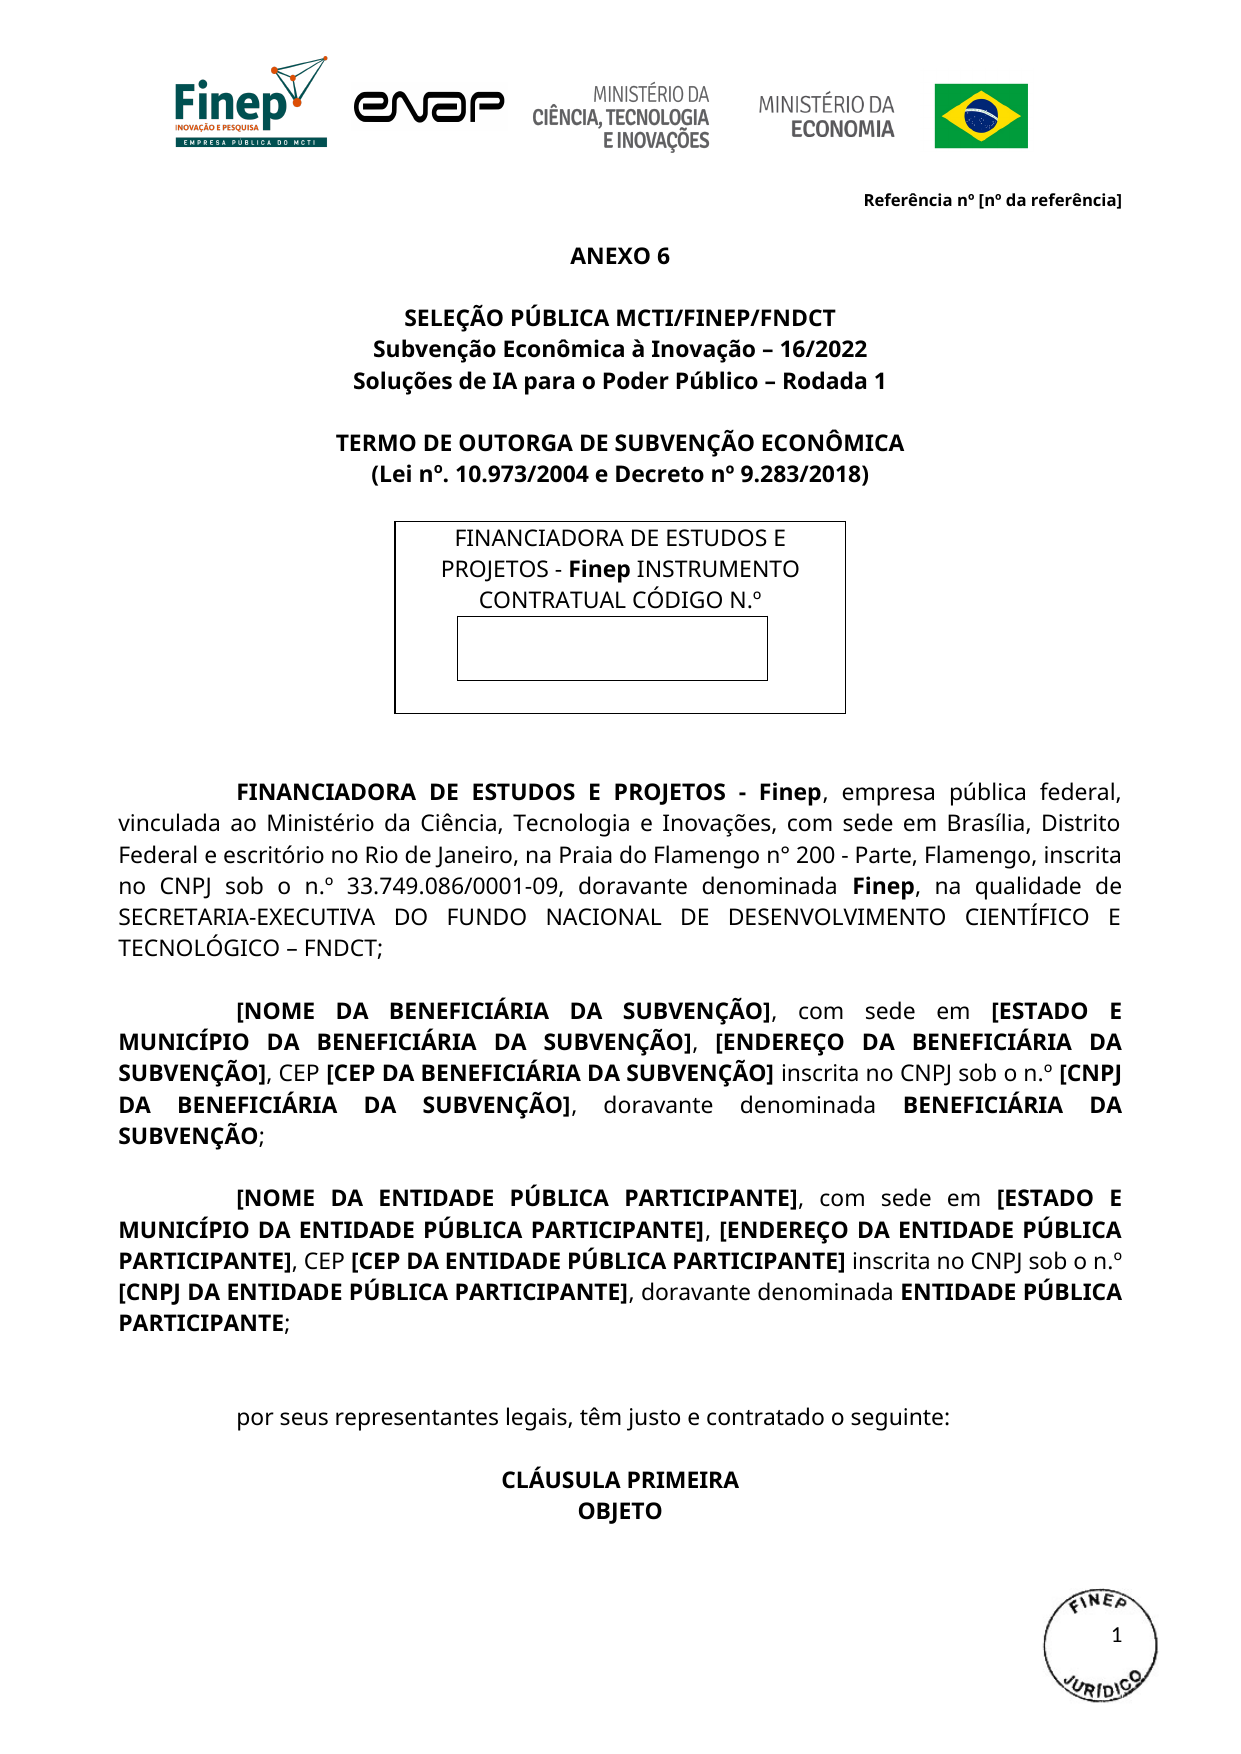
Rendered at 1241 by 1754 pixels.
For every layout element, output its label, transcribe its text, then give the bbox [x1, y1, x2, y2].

table_cell [768, 616, 845, 648]
text SELEÇÃO PÚBLICA MCTI/FINEP/FNDCT [118, 302, 1122, 333]
table_cell [396, 680, 845, 712]
table_cell [396, 616, 457, 648]
text Subvenção Econômica à Inovação – 16/2022 [118, 333, 1122, 364]
text Soluções de IA para o Poder Público – Rodada 1 [118, 364, 1122, 396]
text ANEXO 6 [118, 239, 1122, 271]
table_cell [499, 617, 546, 680]
table_cell [709, 617, 767, 680]
table_header FINANCIADORA DE ESTUDOS E PROJETOS - Finep INSTRUMENTO CONTRATUAL CÓDIGO N.º [396, 522, 845, 616]
table_cell [458, 617, 498, 680]
table_cell [605, 617, 709, 680]
table_cell [546, 617, 605, 680]
text OBJETO [118, 1495, 1122, 1526]
text FINANCIADORA DE ESTUDOS E PROJETOS - Finep, empresa pública federal, vinculada ao Ministério da Ciência, Tecnologia e Inovações, com sede em Brasília, Distrito Federal e escritório no Rio de Janeiro, na Praia do Flamengo n° 200 - Parte, Flamengo, inscrita no CNPJ sob o n.º 33.749.086/0001-09, doravante denominada Finep, na qualidade de SECRETARIA-EXECUTIVA DO FUNDO NACIONAL DE DESENVOLVIMENTO CIENTÍFICO E TECNOLÓGICO – FNDCT; [118, 776, 1122, 963]
text por seus representantes legais, têm justo e contratado o seguinte: [118, 1401, 1122, 1432]
table_cell [396, 648, 457, 680]
text [NOME DA BENEFICIÁRIA DA SUBVENÇÃO], com sede em [ESTADO E MUNICÍPIO DA BENEFICIÁRIA DA SUBVENÇÃO], [ENDEREÇO DA BENEFICIÁRIA DA SUBVENÇÃO], CEP [CEP DA BENEFICIÁRIA DA SUBVENÇÃO] inscrita no CNPJ sob o n.º [CNPJ DA BENEFICIÁRIA DA SUBVENÇÃO], doravante denominada BENEFICIÁRIA DA SUBVENÇÃO; [118, 995, 1122, 1151]
text (Lei no. 10.973/2004 e Decreto nº 9.283/2018) [118, 458, 1122, 489]
text [NOME DA ENTIDADE PÚBLICA PARTICIPANTE], com sede em [ESTADO E MUNICÍPIO DA ENTIDADE PÚBLICA PARTICIPANTE], [ENDEREÇO DA ENTIDADE PÚBLICA PARTICIPANTE], CEP [CEP DA ENTIDADE PÚBLICA PARTICIPANTE] inscrita no CNPJ sob o n.º [CNPJ DA ENTIDADE PÚBLICA PARTICIPANTE], doravante denominada ENTIDADE PÚBLICA PARTICIPANTE; [118, 1182, 1122, 1338]
table_cell [768, 648, 845, 680]
text TERMO DE OUTORGA DE SUBVENÇÃO ECONÔMICA [118, 427, 1122, 458]
text CLÁUSULA PRIMEIRA [118, 1463, 1122, 1495]
